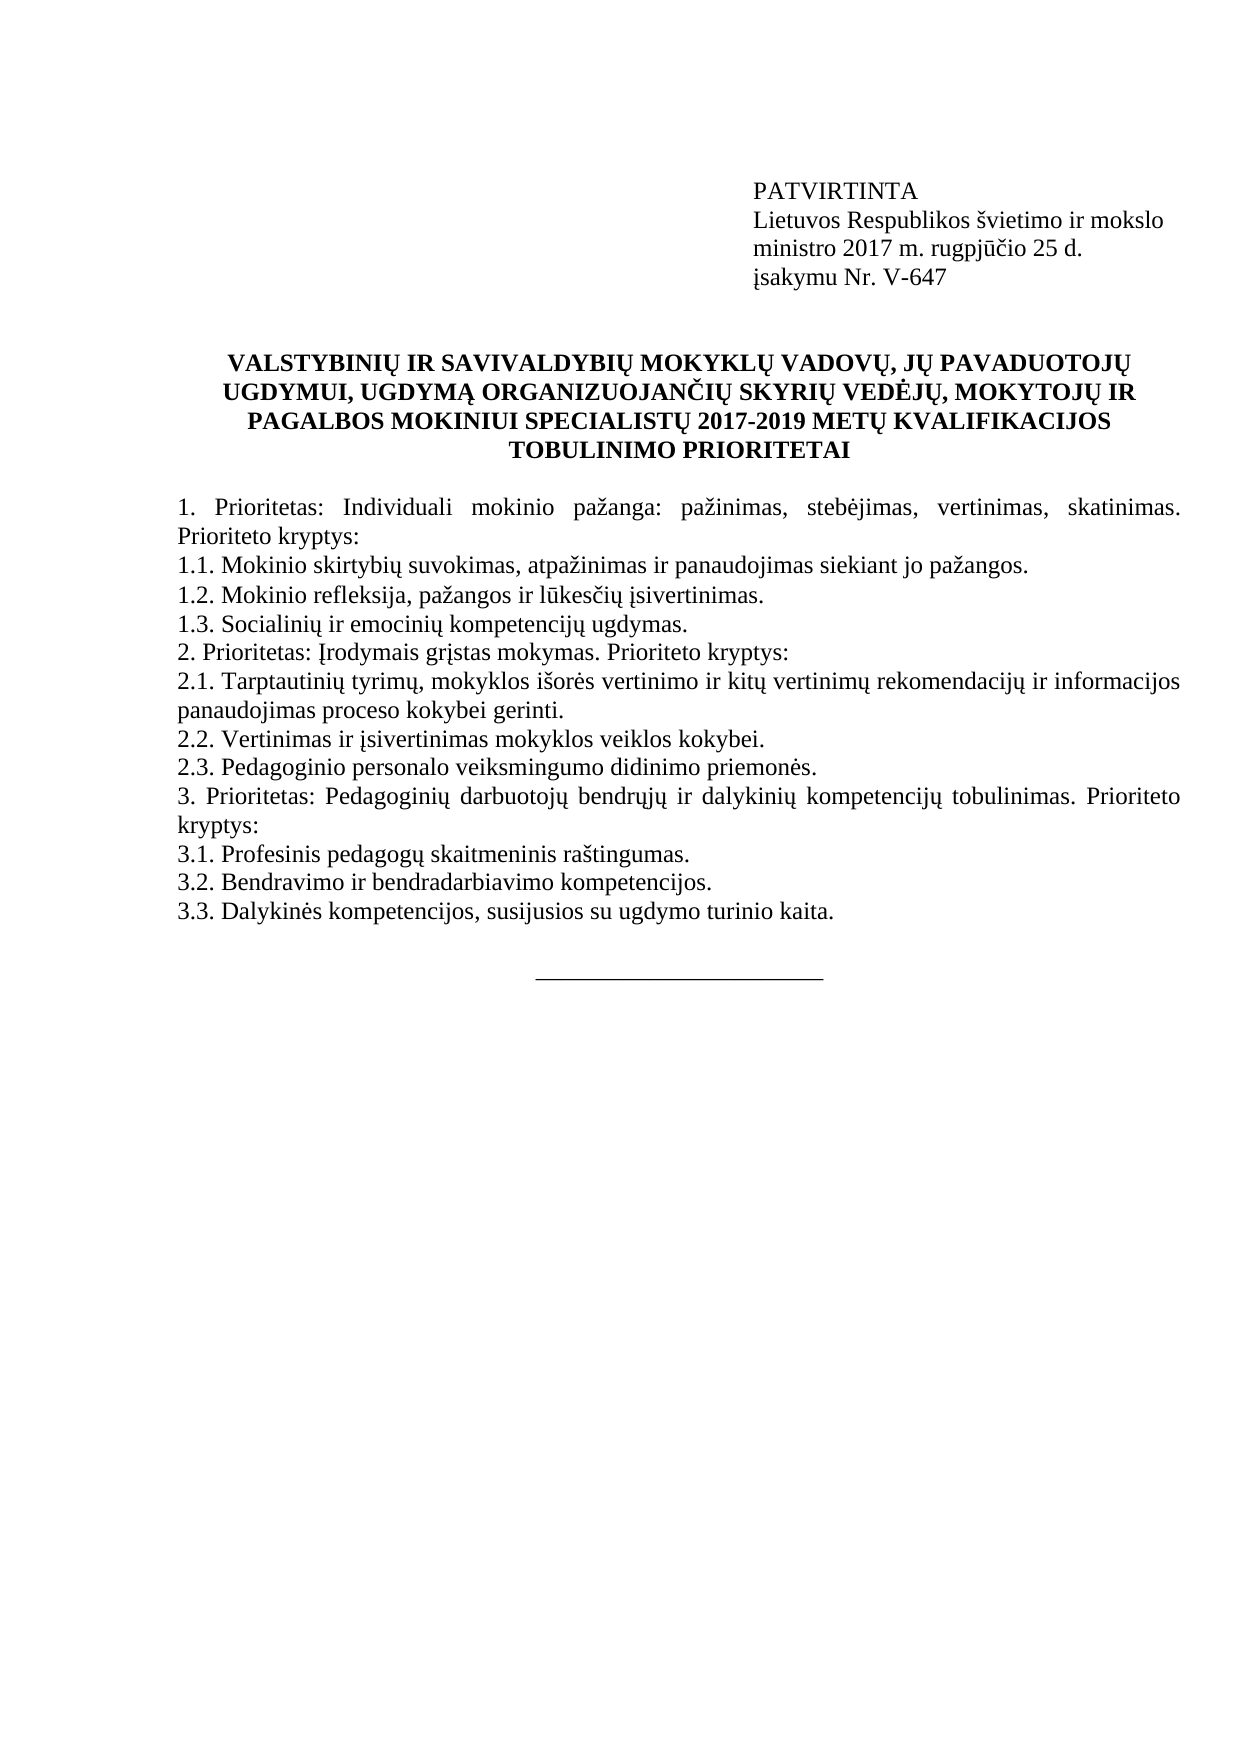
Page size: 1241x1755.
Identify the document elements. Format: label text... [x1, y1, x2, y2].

text 2.3. Pedagoginio personalo veiksmingumo didinimo priemonės. [177, 752, 1182, 781]
text PATVIRTINTA [753, 176, 1182, 205]
text VALSTYBINIŲ IR SAVIVALDYBIŲ MOKYKLŲ VADOVŲ, JŲ PAVADUOTOJŲ UGDYMUI, UGDYMĄ ORGANIZUOJANČIŲ SKYRIŲ VEDĖJŲ, MOKYTOJŲ IR PAGALBOS MOKINIUI SPECIALISTŲ 2017-2019 METŲ KVALIFIKACIJOS TOBULINIMO PRIORITETAI [177, 348, 1182, 463]
text _______________________ [177, 954, 1182, 982]
text 1. Prioritetas: Individuali mokinio pažanga: pažinimas, stebėjimas, vertinimas, skatinimas. Prioriteto kryptys: [177, 492, 1182, 550]
text 2. Prioritetas: Įrodymais grįstas mokymas. Prioriteto kryptys: [177, 637, 1182, 666]
text 3.2. Bendravimo ir bendradarbiavimo kompetencijos. [177, 867, 1182, 896]
text 2.1. Tarptautinių tyrimų, mokyklos išorės vertinimo ir kitų vertinimų rekomendacijų ir informacijos panaudojimas proceso kokybei gerinti. [177, 666, 1182, 724]
text ministro 2017 m. rugpjūčio 25 d. [753, 233, 1182, 262]
text 3. Prioritetas: Pedagoginių darbuotojų bendrųjų ir dalykinių kompetencijų tobulinimas. Prioriteto kryptys: [177, 781, 1182, 839]
text Lietuvos Respublikos švietimo ir mokslo [753, 205, 1182, 233]
text 3.3. Dalykinės kompetencijos, susijusios su ugdymo turinio kaita. [177, 896, 1182, 925]
text 1.3. Socialinių ir emocinių kompetencijų ugdymas. [177, 609, 1182, 637]
text 1.1. Mokinio skirtybių suvokimas, atpažinimas ir panaudojimas siekiant jo pažangos. [177, 550, 1182, 578]
text 2.2. Vertinimas ir įsivertinimas mokyklos veiklos kokybei. [177, 724, 1182, 752]
text 1.2. Mokinio refleksija, pažangos ir lūkesčių įsivertinimas. [177, 580, 1182, 609]
text įsakymu Nr. V-647 [753, 262, 1182, 291]
text 3.1. Profesinis pedagogų skaitmeninis raštingumas. [177, 839, 1182, 867]
